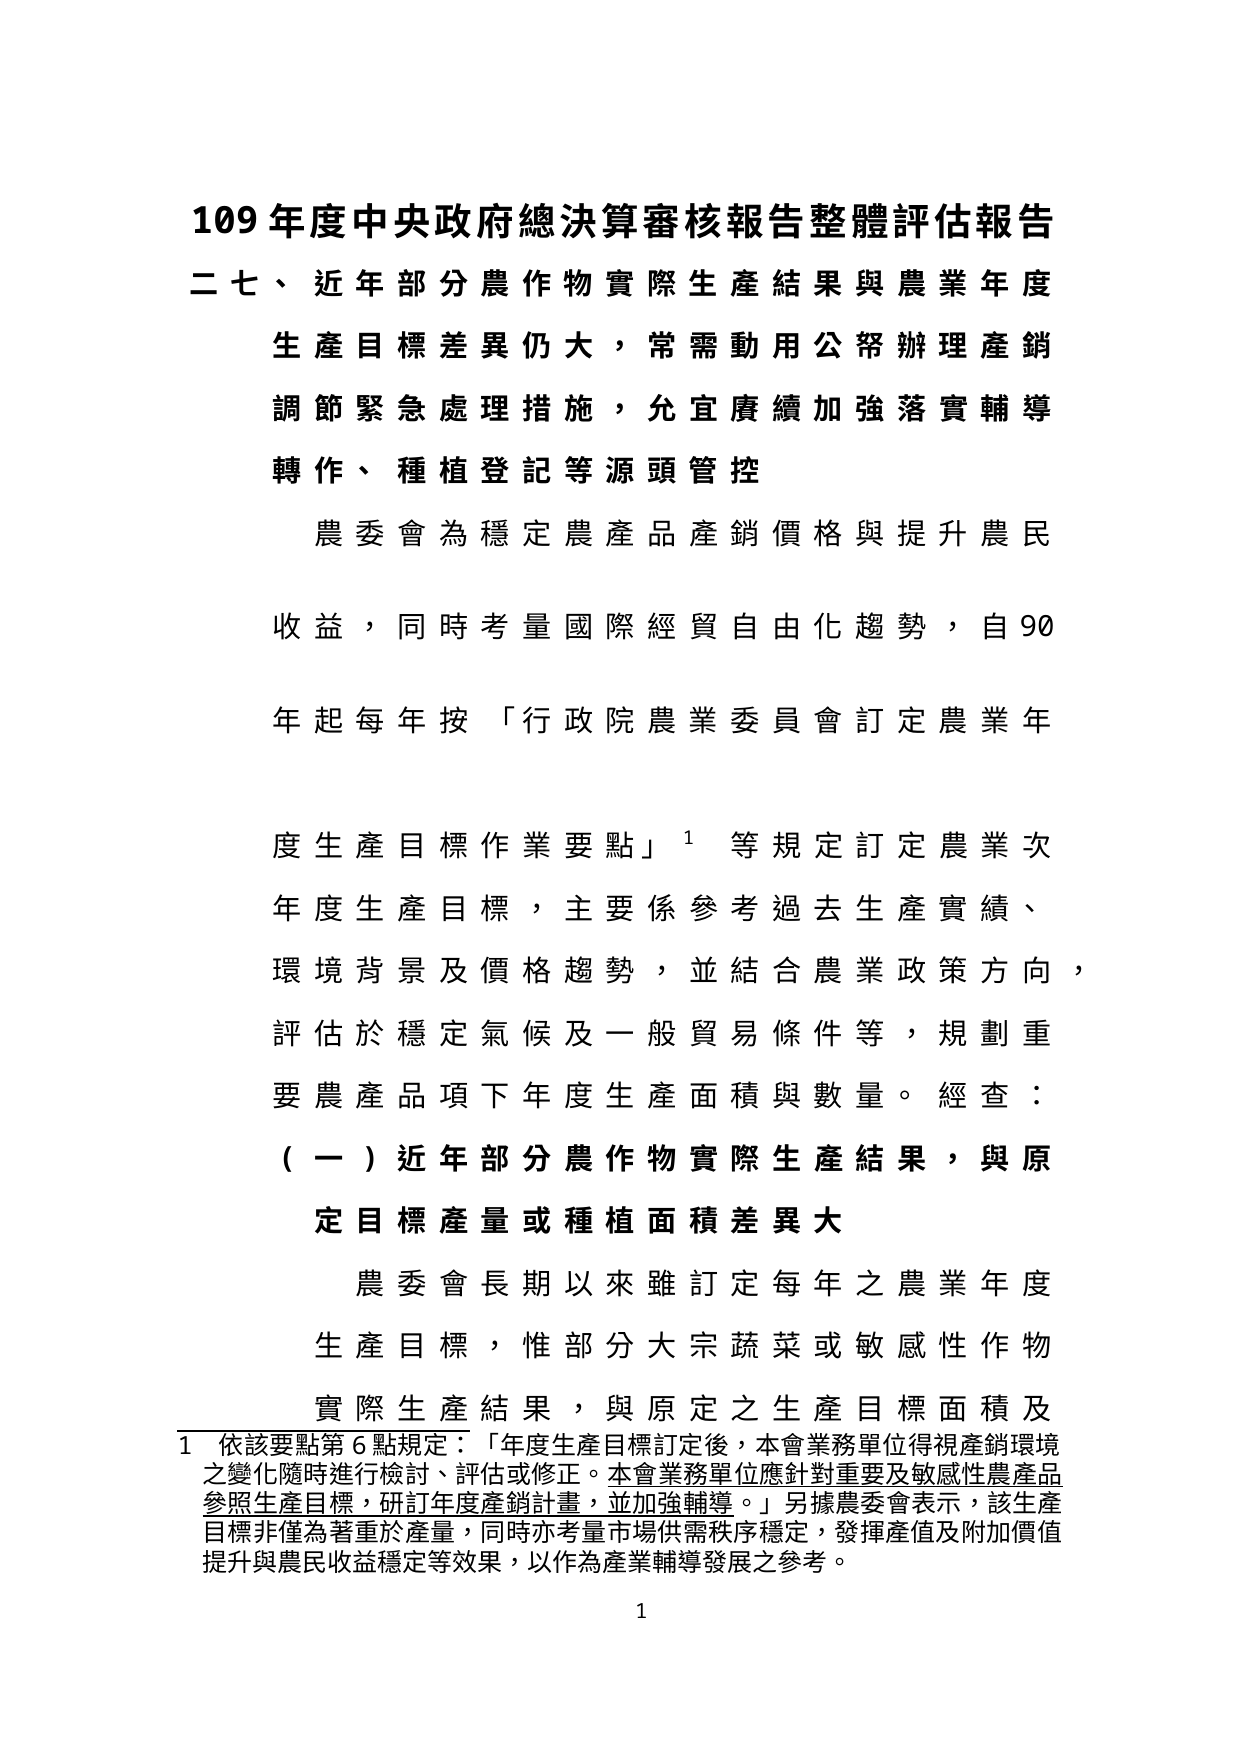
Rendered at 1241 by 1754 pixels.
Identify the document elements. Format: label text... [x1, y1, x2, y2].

text 109年度中央政府總決算審核報告整體評估報告 [183, 177, 1058, 240]
text 農委會長期以來雖訂定每年之農業年度生產目標，惟部分大宗蔬菜或敏感性作物實際生產結果，與原定之生產目標面積及產量仍存有差異，例如：洋蔥106至108年度實際種植面積與生產目標面積分別相差18公頃(差幅2%)、199公頃(差幅17%)、261公頃(差幅24%)，差異幅度呈現逐年增加趨勢。另農委會近年常需要採取「多元循環經濟利用」措施(含就地掩埋做有機肥、送堆肥場製作及送養豬戶做飼料等)之甘藍，108年度實際種植面積為8,403公頃，較預定生產目標面積8,000公頃，相差403公頃(差幅5%)，雖較106年度1,290公頃(差幅17%)、107年度839公頃(差幅11%)，差幅已有縮小，惟其中部分原因係該會將以往甘藍之年度生產目標面積由7,500公頃，調高為108年之8,000公頃所致；且如觀察108年甘藍實際產量為42萬7,942公噸，與當年度預定生產目標產量40萬公噸，產量差幅仍達7%(詳表1、2)；而其他農作物如香蕉亦存有類似情形。據農委會表示，雖每年訂定農業年度生產目標，惟我國農產品市場屬自由經濟，農民可自由選擇種植作物種類及面積；然而上述農作物屢出現產銷失衡現象，顯示該會所訂之農業年度生產目標仍有賡續改善空間，允宜積極研擬遵循預警之誘因，以提高農民配合意願，俾有效從源頭管控產量。 [271, 1240, 1058, 1427]
text (一)近年部分農作物實際生產結果，與原定目標產量或種植面積差異大 [242, 1115, 1058, 1240]
text 二七、近年部分農作物實際生產結果與農業年度生產目標差異仍大，常需動用公帑辦理產銷調節緊急處理措施，允宜賡續加強落實輔導轉作、種植登記等源頭管控 [183, 240, 1058, 490]
text 依該要點第6點規定：「年度生產目標訂定後，本會業務單位得視產銷環境之變化隨時進行檢討、評估或修正。本會業務單位應針對重要及敏感性農產品，參照生產目標，研訂年度產銷計畫，並加強輔導。」另據農委會表示，該生產目標非僅為著重於產量，同時亦考量市場供需秩序穩定，發揮產值及附加價值提升與農民收益穩定等效果，以作為產業輔導發展之參考。 [177, 1431, 1063, 1577]
text 農委會為穩定農產品產銷價格與提升農民收益，同時考量國際經貿自由化趨勢，自90年起每年按「行政院農業委員會訂定農業年度生產目標作業要點」等規定訂定農業次年度生產目標，主要係參考過去生產實績、環境背景及價格趨勢，並結合農業政策方向，評估於穩定氣候及一般貿易條件等，規劃重要農產品項下年度生產面積與數量。經查： [242, 490, 1058, 1115]
